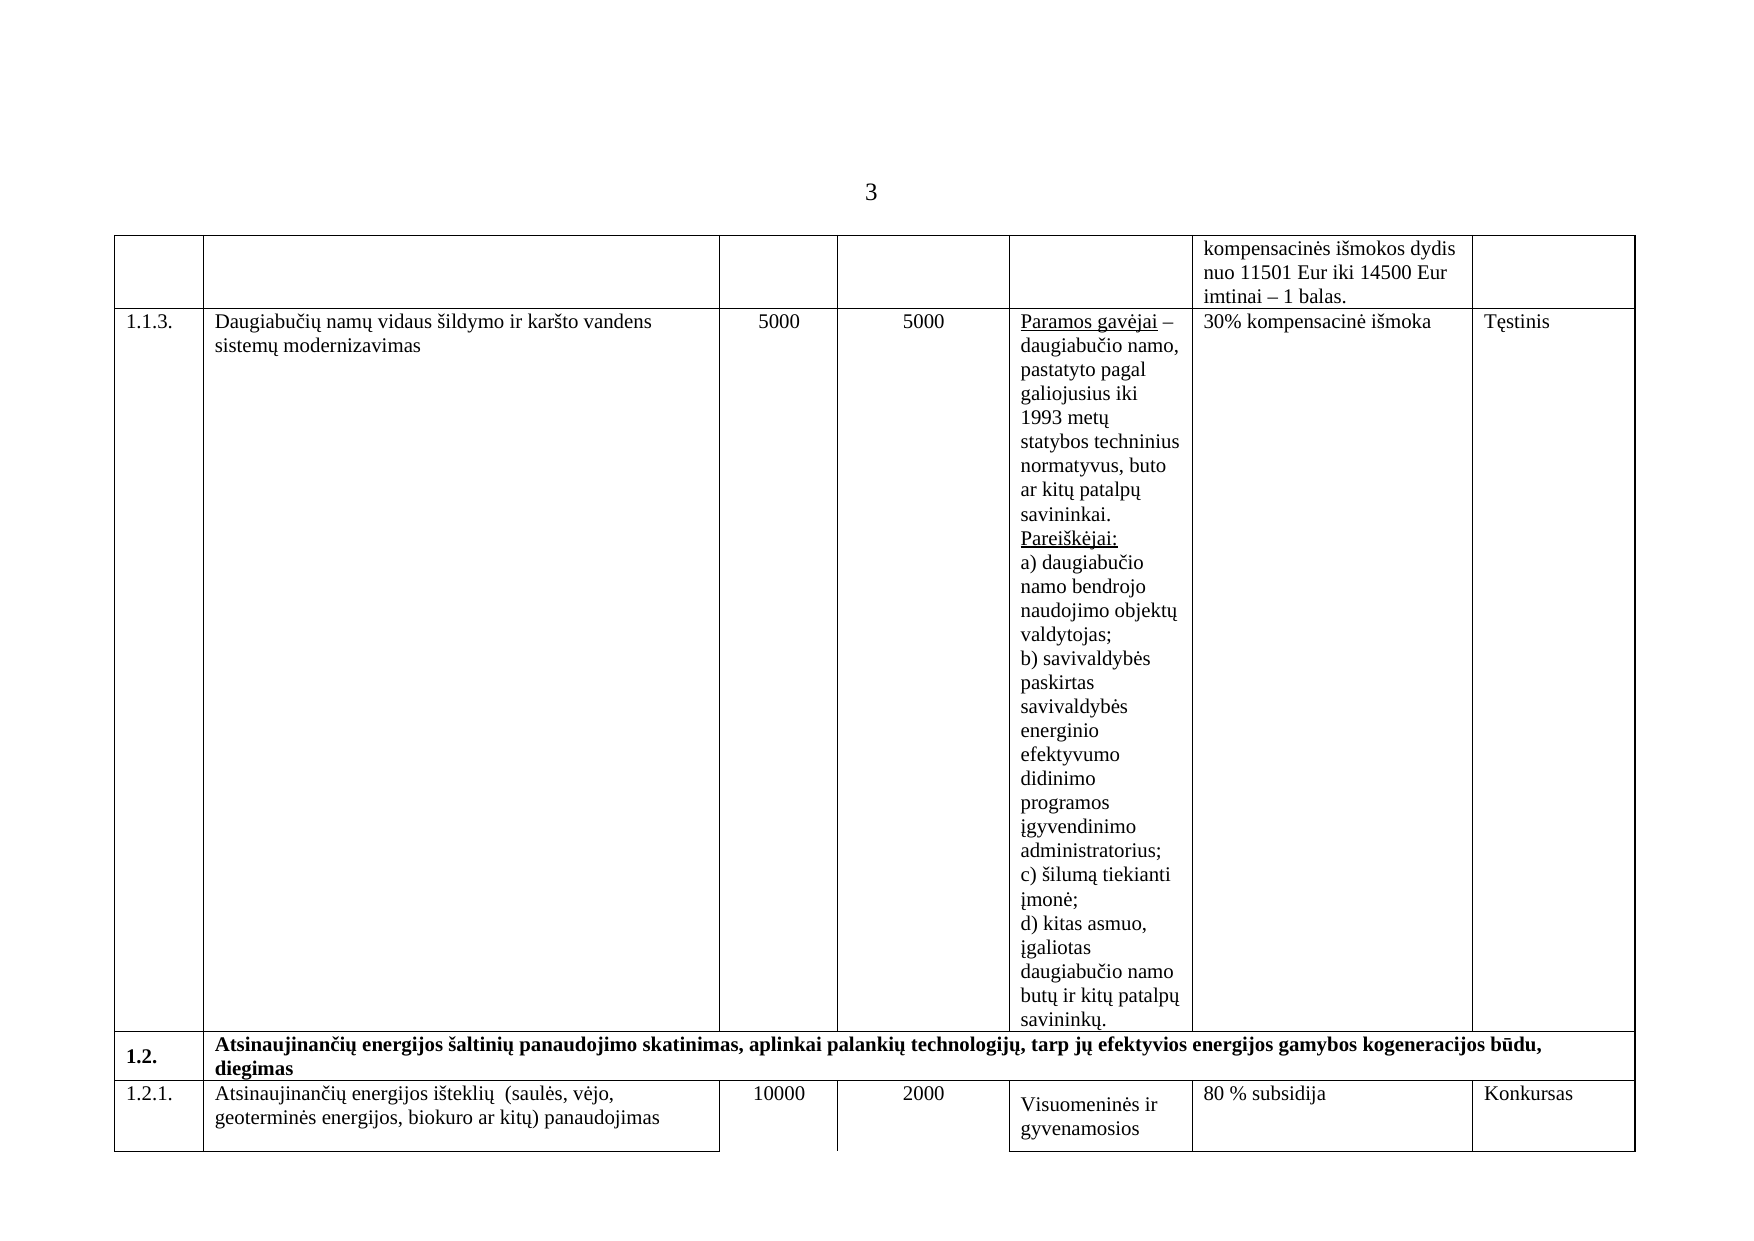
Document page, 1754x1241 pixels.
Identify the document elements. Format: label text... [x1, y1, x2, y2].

table_cell 80 % subsidija [1193, 1081, 1472, 1151]
table_cell 5000 [838, 309, 1009, 1031]
table_cell Tęstinis [1473, 309, 1634, 1031]
table_cell kompensacinės išmokos dydis nuo 11501 Eur iki 14500 Eur imtinai – 1 balas. [1193, 236, 1472, 308]
table_cell 1.2. [115, 1032, 203, 1080]
table_cell 30% kompensacinė išmoka [1193, 309, 1472, 1031]
table_cell 2000 [838, 1081, 1009, 1151]
table_cell [1473, 236, 1634, 308]
table_cell Paramos gavėjai – daugiabučio namo, pastatyto pagal galiojusius iki 1993 metų statybos techninius normatyvus, buto ar kitų patalpų savininkai. Pareiškėjai: a) daugiabučio namo bendrojo naudojimo objektų valdytojas; b) savivaldybės paskirtas savivaldybės energinio efektyvumo didinimo programos įgyvendinimo administratorius; c) šilumą tiekianti įmonė; d) kitas asmuo, įgaliotas daugiabučio namo butų ir kitų patalpų savininkų. [1010, 309, 1192, 1031]
table_cell 5000 [720, 309, 837, 1031]
table_cell [720, 236, 837, 308]
table_cell Atsinaujinančių energijos išteklių (saulės, vėjo, geoterminės energijos, biokuro ar kitų) panaudojimas [204, 1081, 719, 1151]
table_cell Daugiabučių namų vidaus šildymo ir karšto vandens sistemų modernizavimas [204, 309, 719, 1031]
table_cell 1.2.1. [115, 1081, 203, 1151]
table_cell [115, 236, 203, 308]
table_cell [204, 236, 719, 308]
table_cell Atsinaujinančių energijos šaltinių panaudojimo skatinimas, aplinkai palankių technologijų, tarp jų efektyvios energijos gamybos kogeneracijos būdu, diegimas [204, 1032, 1634, 1080]
table_cell Konkursas [1473, 1081, 1634, 1151]
table_cell Visuomeninės ir gyvenamosios [1010, 1081, 1192, 1151]
table_cell 1.1.3. [115, 309, 203, 1031]
table_cell 10000 [720, 1081, 837, 1151]
table_cell [838, 236, 1009, 308]
table_cell [1010, 236, 1192, 308]
